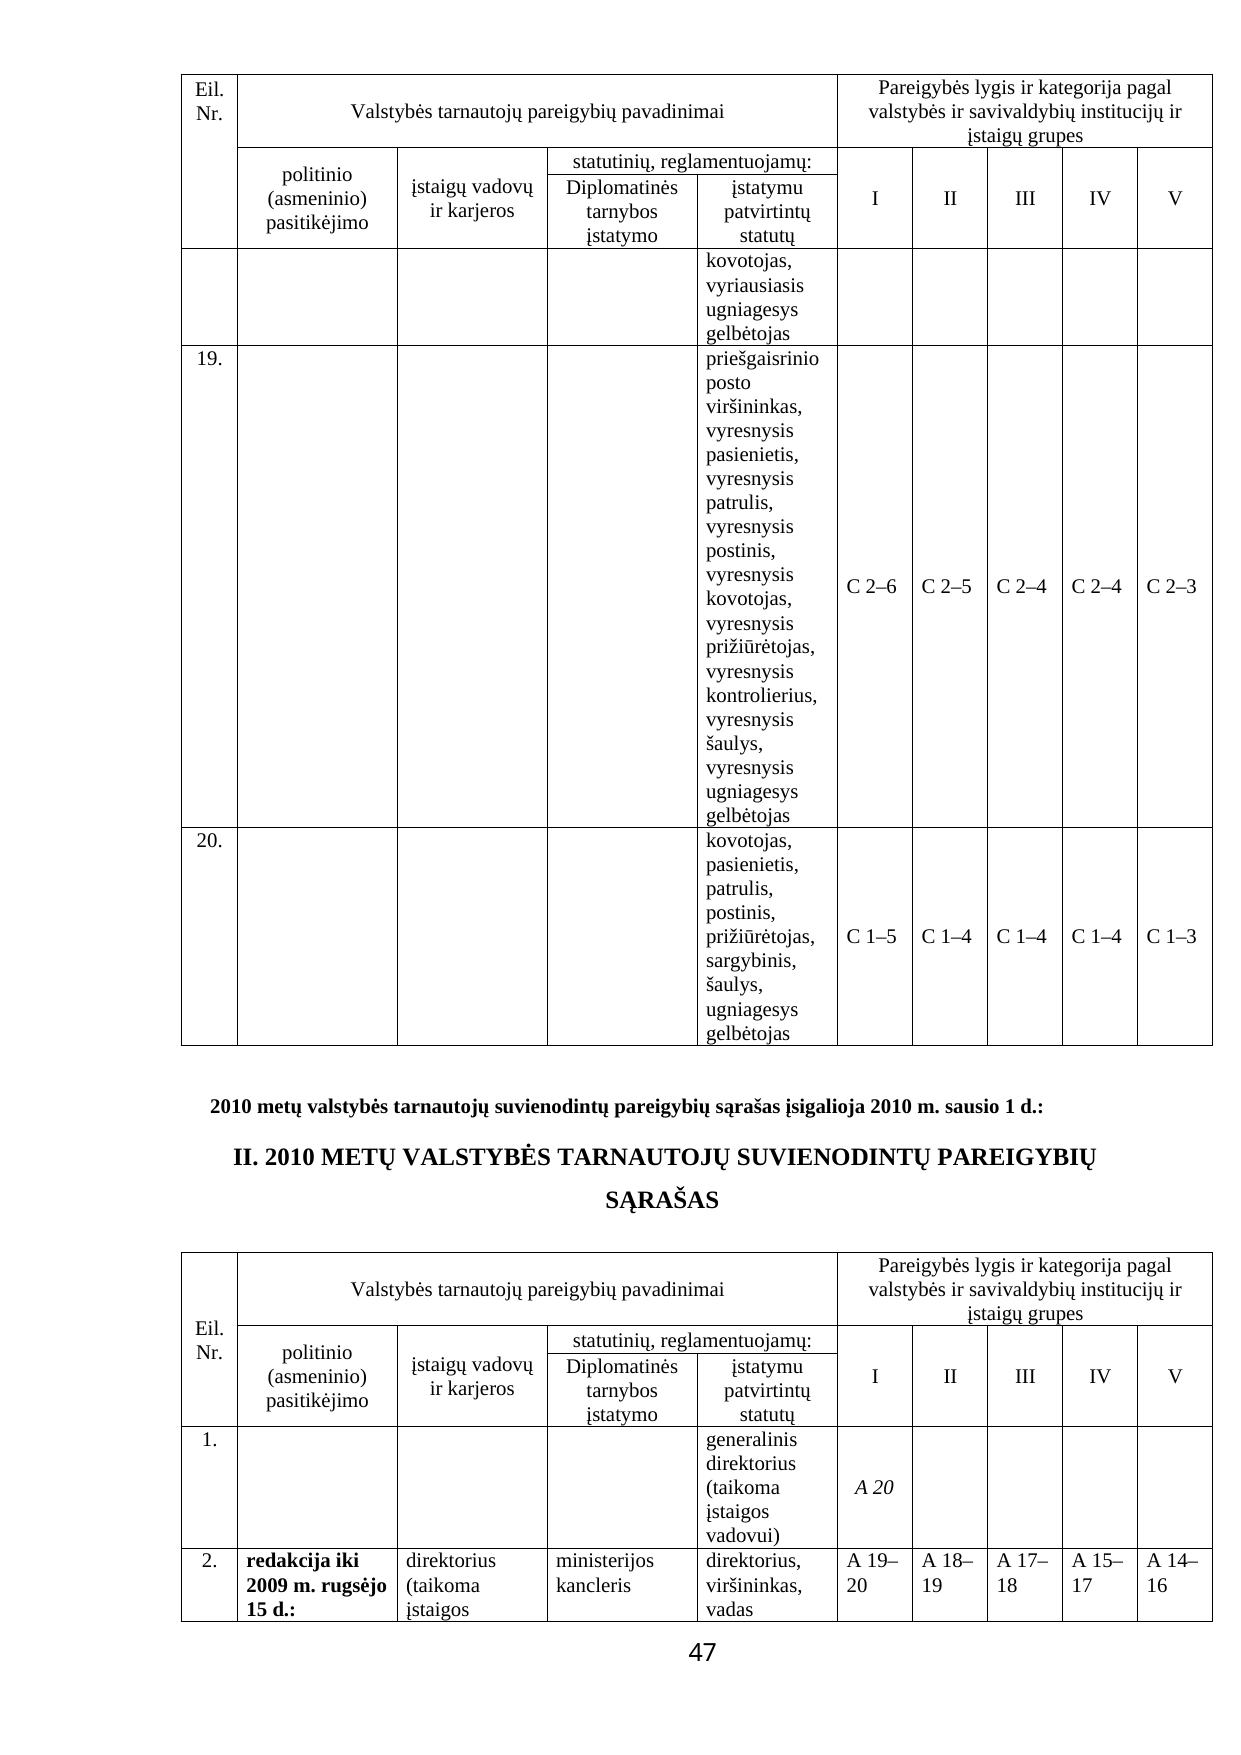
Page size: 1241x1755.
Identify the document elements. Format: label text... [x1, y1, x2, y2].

table_header Pareigybės lygis ir kategorija pagal valstybės ir savivaldybių institucijų ir įstaigų grupes [838, 75, 1212, 147]
table_cell [398, 828, 547, 1044]
table_header Eil. Nr. [182, 1253, 237, 1426]
table_cell įstaigų vadovų ir karjeros [398, 1326, 547, 1426]
table_cell statutinių, reglamentuojamų: [548, 148, 837, 174]
table_cell A 15–17 [1063, 1549, 1137, 1621]
table_cell [548, 249, 697, 345]
table_cell II [913, 148, 987, 247]
table_cell IV [1063, 148, 1137, 247]
table_cell [238, 1427, 397, 1547]
table_cell II [913, 1326, 987, 1426]
table_cell 20. [182, 828, 237, 1044]
table_cell kovotojas, pasienietis, patrulis, postinis, prižiūrėtojas, sargybinis, šaulys, ugniagesys gelbėtojas [698, 828, 837, 1044]
table_cell [1063, 249, 1137, 345]
table_cell Diplomatinės tarnybos įstatymo [548, 1354, 697, 1426]
table_cell direktorius (taikoma įstaigos [398, 1549, 547, 1621]
table_cell Diplomatinės tarnybos įstatymo [548, 175, 697, 247]
table_cell 2. [182, 1549, 237, 1621]
table_cell [1138, 1427, 1212, 1547]
table_cell politinio (asmeninio) pasitikėjimo [238, 148, 397, 247]
table_header Eil. Nr. [182, 75, 237, 247]
table_cell A 19–20 [838, 1549, 912, 1621]
table_cell C 2–4 [1063, 346, 1137, 827]
table_cell I [838, 148, 912, 247]
table_cell 1. [182, 1427, 237, 1547]
table_cell [548, 828, 697, 1044]
table_cell [398, 1427, 547, 1547]
table_cell [182, 249, 237, 345]
table_cell [913, 1427, 987, 1547]
table_cell kovotojas, vyriausiasis ugniagesys gelbėtojas [698, 249, 837, 345]
table_cell [988, 249, 1062, 345]
table_cell C 1–4 [1063, 828, 1137, 1044]
table_cell C 2–6 [838, 346, 912, 827]
table_cell [238, 828, 397, 1044]
table_cell redakcija iki 2009 m. rugsėjo 15 d.: [238, 1549, 397, 1621]
table_cell C 1–3 [1138, 828, 1212, 1044]
table_cell priešgaisrinio posto viršininkas, vyresnysis pasienietis, vyresnysis patrulis, vyresnysis postinis, vyresnysis kovotojas, vyresnysis prižiūrėtojas, vyresnysis kontrolierius, vyresnysis šaulys, vyresnysis ugniagesys gelbėtojas [698, 346, 837, 827]
table_cell III [988, 148, 1062, 247]
table_cell V [1138, 1326, 1212, 1426]
table_header Valstybės tarnautojų pareigybių pavadinimai [238, 1253, 837, 1325]
table_cell C 1–4 [988, 828, 1062, 1044]
table_cell [838, 249, 912, 345]
table_cell [1138, 249, 1212, 345]
table_cell 19. [182, 346, 237, 827]
table_cell I [838, 1326, 912, 1426]
table_cell politinio (asmeninio) pasitikėjimo [238, 1326, 397, 1426]
table_cell A 14–16 [1138, 1549, 1212, 1621]
table_cell IV [1063, 1326, 1137, 1426]
table_cell direktorius, viršininkas, vadas [698, 1549, 837, 1621]
table_cell [988, 1427, 1062, 1547]
table_cell įstatymu patvirtintų statutų [698, 1354, 837, 1426]
table_cell C 1–4 [913, 828, 987, 1044]
table_cell V [1138, 148, 1212, 247]
table_cell [398, 346, 547, 827]
text II. 2010 METŲ VALSTYBĖS TARNAUTOJŲ SUVIENODINTŲ PAREIGYBIŲ SĄRAŠAS [210, 1142, 1120, 1214]
table_cell generalinis direktorius (taikoma įstaigos vadovui) [698, 1427, 837, 1547]
table_cell III [988, 1326, 1062, 1426]
table_cell ministerijos kancleris [548, 1549, 697, 1621]
table_cell [398, 249, 547, 345]
table_cell A 18–19 [913, 1549, 987, 1621]
table_cell [548, 346, 697, 827]
table_cell įstaigų vadovų ir karjeros [398, 148, 547, 247]
table_header Pareigybės lygis ir kategorija pagal valstybės ir savivaldybių institucijų ir įstaigų grupes [838, 1253, 1212, 1325]
table_cell statutinių, reglamentuojamų: [548, 1326, 837, 1353]
table_cell C 1–5 [838, 828, 912, 1044]
table_cell C 2–4 [988, 346, 1062, 827]
table_cell [238, 346, 397, 827]
text 2010 metų valstybės tarnautojų suvienodintų pareigybių sąrašas įsigalioja 2010 m. sausio 1 d.: [210, 1094, 1120, 1118]
table_cell [238, 249, 397, 345]
table_header Valstybės tarnautojų pareigybių pavadinimai [238, 75, 837, 147]
table_cell A 17–18 [988, 1549, 1062, 1621]
table_cell C 2–3 [1138, 346, 1212, 827]
table_cell A 20 [838, 1427, 912, 1547]
table_cell [1063, 1427, 1137, 1547]
table_cell C 2–5 [913, 346, 987, 827]
table_cell [548, 1427, 697, 1547]
table_cell įstatymu patvirtintų statutų [698, 175, 837, 247]
table_cell [913, 249, 987, 345]
